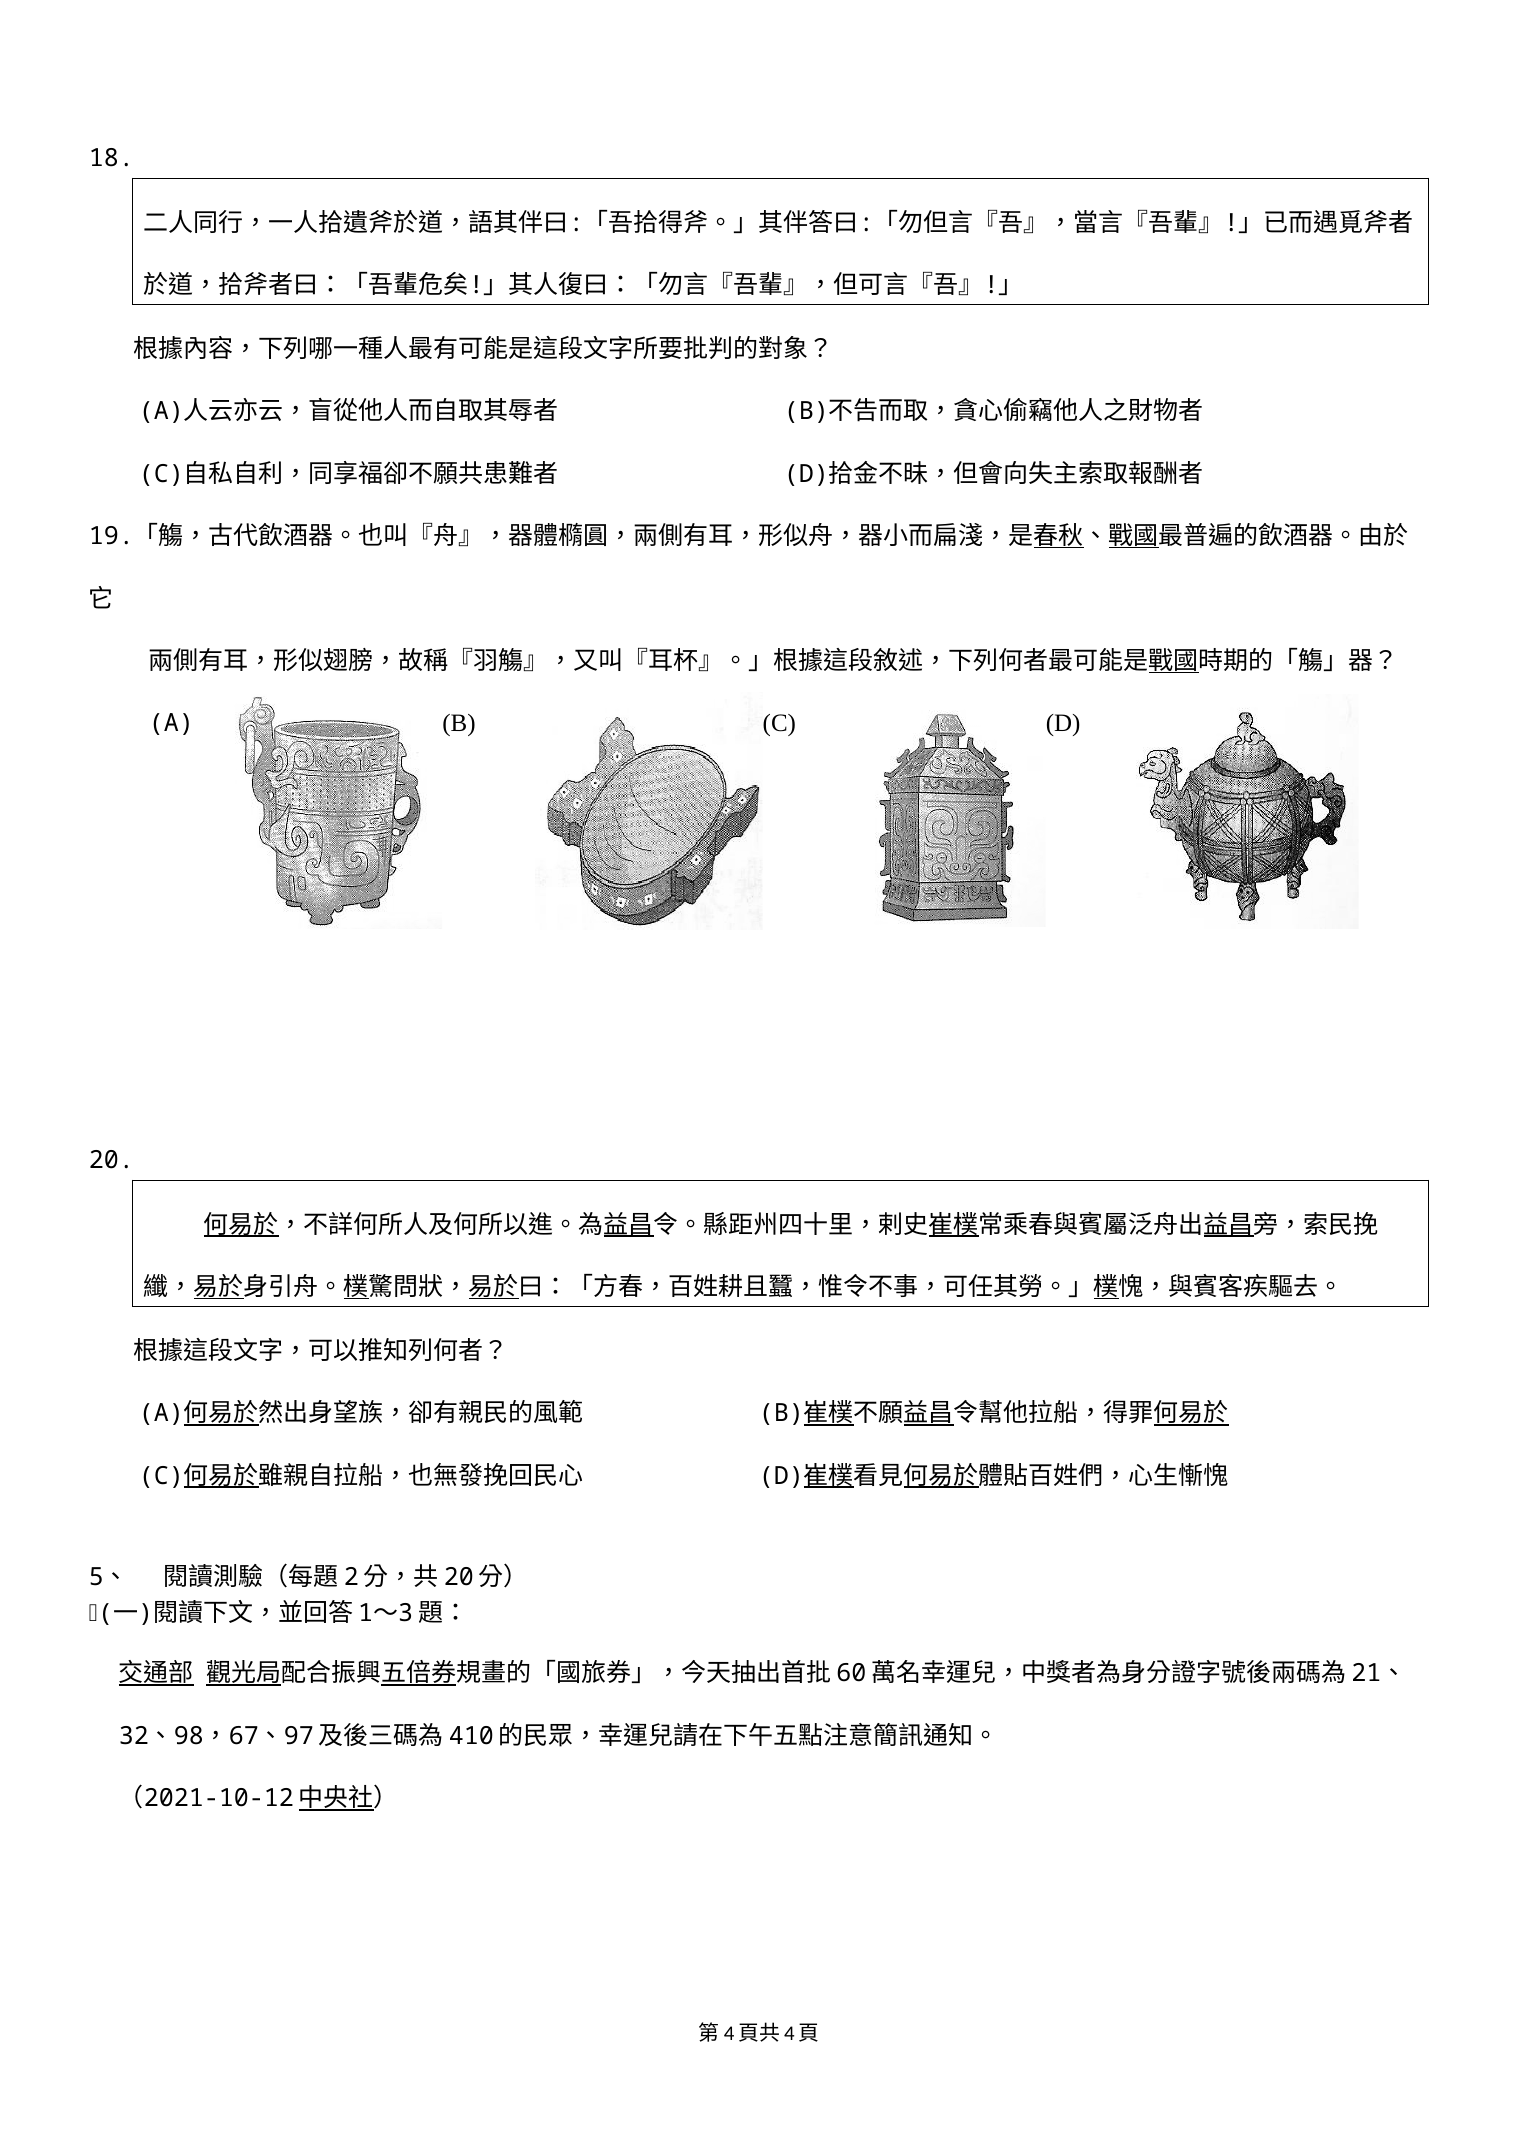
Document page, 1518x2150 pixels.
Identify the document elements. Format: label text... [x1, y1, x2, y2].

text (C)自私自利，同享福卻不願共患難者 (D)拾金不昧，但會向失主索取報酬者 [89, 429, 1429, 492]
text 兩側有耳，形似翅膀，故稱『羽觴』，又叫『耳杯』。」根據這段敘述，下列何者最可能是戰國時期的「觴」器？ [89, 617, 1429, 679]
text 根據這段文字，可以推知列何者？ [89, 1307, 1429, 1369]
text 32、98，67、97及後三碼為410的民眾，幸運兒請在下午五點注意簡訊通知。 [89, 1692, 1429, 1754]
text (一)閱讀下文，並回答1～3題： [89, 1593, 1429, 1629]
table_header 二人同行，一人拾遺斧於道，語其伴曰:「吾拾得斧。」其伴答曰:「勿但言『吾』，當言『吾輩』!」已而遇覓斧者於道，拾斧者曰：「吾輩危矣!」其人復曰：「勿言『吾輩』，但可言『吾』!」 [133, 179, 1428, 303]
text (A)何易於然出身望族，卻有親民的風範 (B)崔樸不願益昌令幫他拉船，得罪何易於 [89, 1369, 1429, 1432]
text (A)人云亦云，盲從他人而自取其辱者 (B)不告而取，貪心偷竊他人之財物者 [89, 367, 1429, 429]
text 19.「觴，古代飲酒器。也叫『舟』，器體橢圓，兩側有耳，形似舟，器小而扁淺，是春秋、戰國最普遍的飲酒器。由於它 [89, 492, 1429, 617]
text (C)何易於雖親自拉船，也無發挽回民心 (D)崔樸看見何易於體貼百姓們，心生慚愧 [89, 1432, 1429, 1494]
text 根據內容，下列哪一種人最有可能是這段文字所要批判的對象？ [89, 304, 1429, 367]
text 18. [89, 115, 1429, 177]
text (A) (B) (C) (D) [89, 679, 1429, 742]
table_header 何易於，不詳何所人及何所以進。為益昌令。縣距州四十里，剌史崔樸常乘春與賓屬泛舟出益昌旁，索民挽纖，易於身引舟。樸驚問狀，易於曰：「方春，百姓耕且蠶，惟令不事，可任其勞。」樸愧，與賓客疾驅去。 [133, 1181, 1428, 1306]
text 20. [89, 1117, 1429, 1179]
text （2021-10-12中央社） [89, 1754, 1429, 1817]
text 交通部 觀光局配合振興五倍券規畫的「國旅券」，今天抽出首批60萬名幸運兒，中獎者為身分證字號後兩碼為21、 [89, 1629, 1429, 1692]
list 閱讀測驗（每題2分，共20分） [89, 1557, 1429, 1593]
